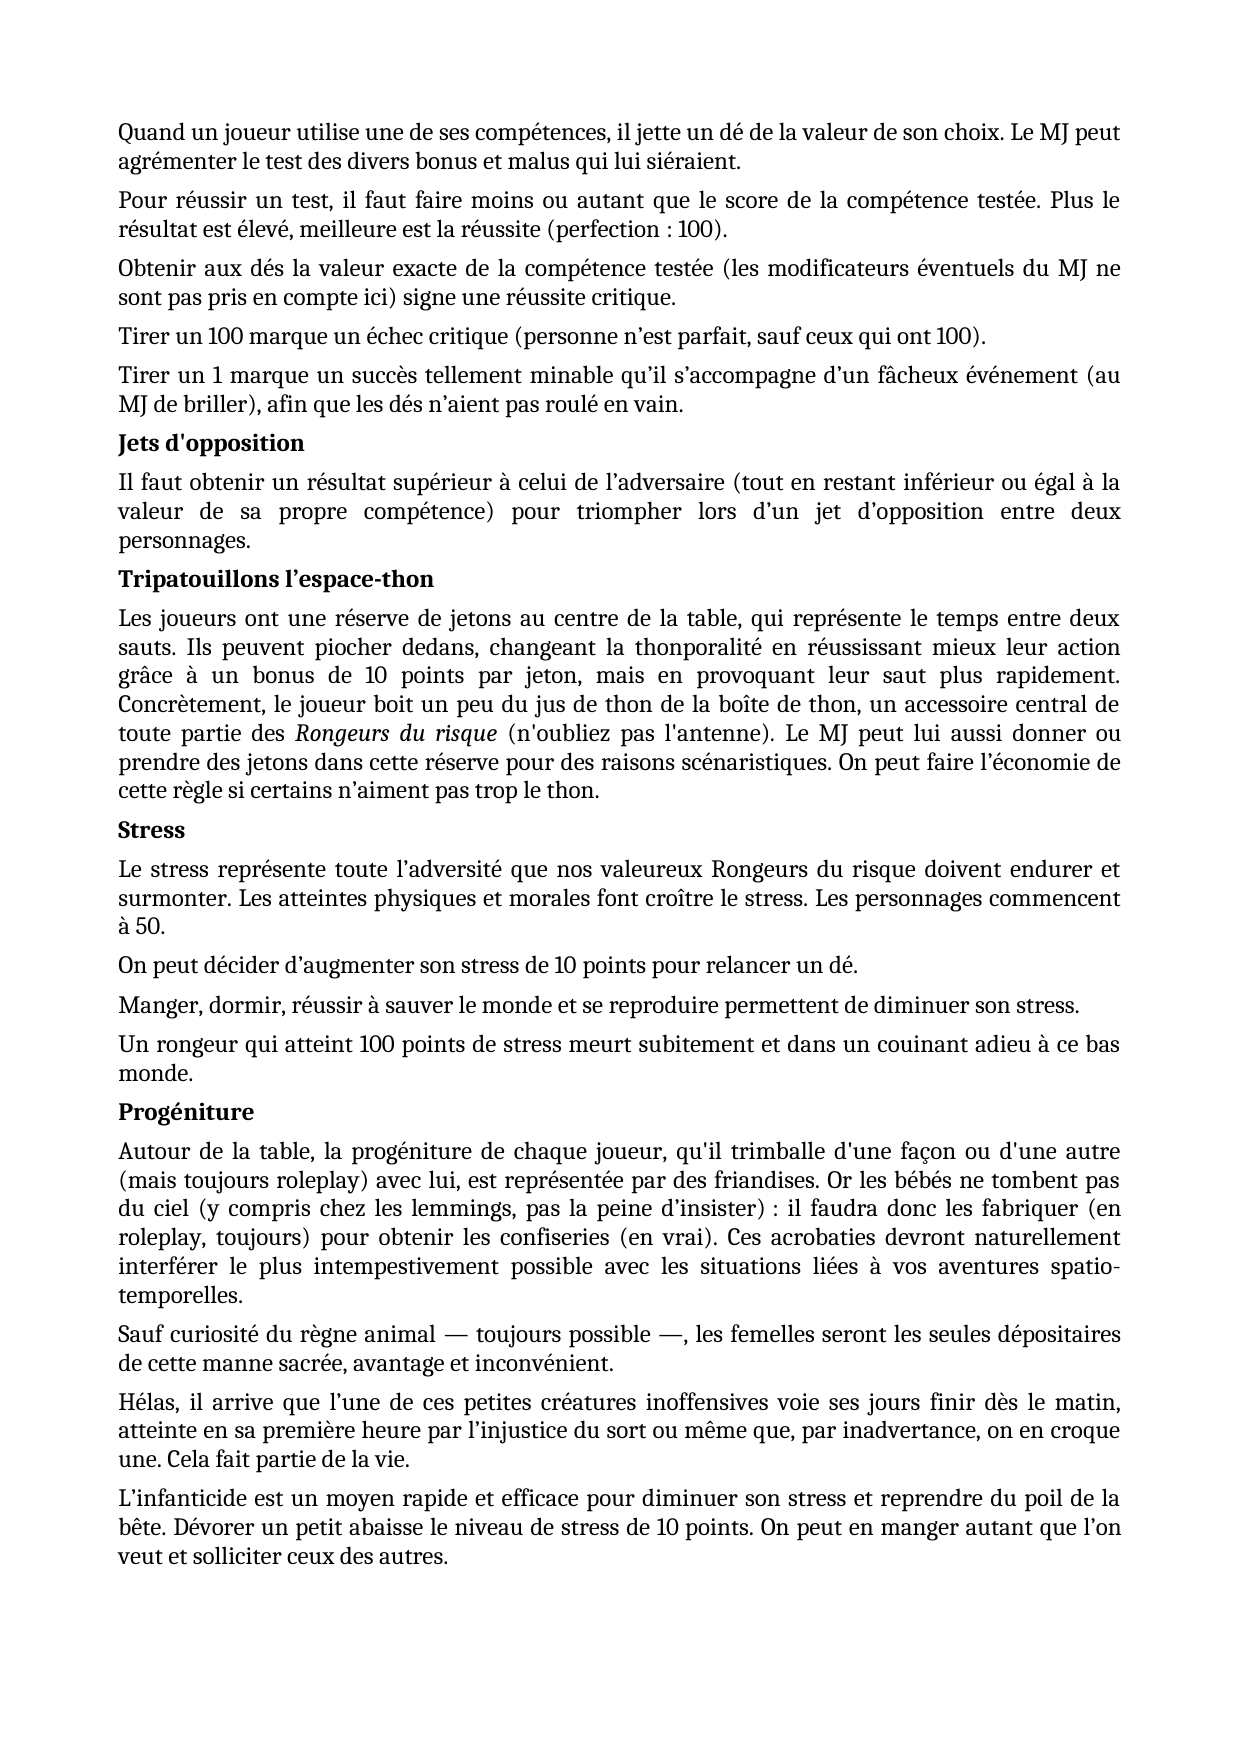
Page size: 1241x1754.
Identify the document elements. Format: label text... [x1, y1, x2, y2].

text Tripatouillons l’espace-thon [118, 565, 1122, 593]
text Stress [118, 816, 1122, 844]
text Tirer un 1 marque un succès tellement minable qu’il s’accompagne d’un fâcheux événement (au MJ de briller), afin que les dés n’aient pas roulé en vain. [118, 361, 1122, 418]
text Obtenir aux dés la valeur exacte de la compétence testée (les modificateurs éventuels du MJ ne sont pas pris en compte ici) signe une réussite critique. [118, 254, 1122, 311]
text Pour réussir un test, il faut faire moins ou autant que le score de la compétence testée. Plus le résultat est élevé, meilleure est la réussite (perfection : 100). [118, 186, 1122, 243]
text On peut décider d’augmenter son stress de 10 points pour relancer un dé. [118, 951, 1122, 980]
text Jets d'opposition [118, 429, 1122, 458]
text Les joueurs ont une réserve de jetons au centre de la table, qui représente le temps entre deux sauts. Ils peuvent piocher dedans, changeant la thonporalité en réussissant mieux leur action grâce à un bonus de 10 points par jeton, mais en provoquant leur saut plus rapidement. Concrètement, le joueur boit un peu du jus de thon de la boîte de thon, un accessoire central de toute partie des Rongeurs du risque (n'oubliez pas l'antenne). Le MJ peut lui aussi donner ou prendre des jetons dans cette réserve pour des raisons scénaristiques. On peut faire l’économie de cette règle si certains n’aiment pas trop le thon. [118, 604, 1122, 805]
text Un rongeur qui atteint 100 points de stress meurt subitement et dans un couinant adieu à ce bas monde. [118, 1030, 1122, 1087]
text Il faut obtenir un résultat supérieur à celui de l’adversaire (tout en restant inférieur ou égal à la valeur de sa propre compétence) pour triompher lors d’un jet d’opposition entre deux personnages. [118, 468, 1122, 554]
text L’infanticide est un moyen rapide et efficace pour diminuer son stress et reprendre du poil de la bête. Dévorer un petit abaisse le niveau de stress de 10 points. On peut en manger autant que l’on veut et solliciter ceux des autres. [118, 1484, 1122, 1571]
text Quand un joueur utilise une de ses compétences, il jette un dé de la valeur de son choix. Le MJ peut agrémenter le test des divers bonus et malus qui lui siéraient. [118, 118, 1122, 176]
text Tirer un 100 marque un échec critique (personne n’est parfait, sauf ceux qui ont 100). [118, 322, 1122, 351]
text Progéniture [118, 1098, 1122, 1126]
text Autour de la table, la progéniture de chaque joueur, qu'il trimballe d'une façon ou d'une autre (mais toujours roleplay) avec lui, est représentée par des friandises. Or les bébés ne tombent pas du ciel (y compris chez les lemmings, pas la peine d’insister) : il faudra donc les fabriquer (en roleplay, toujours) pour obtenir les confiseries (en vrai). Ces acrobaties devront naturellement interférer le plus intempestivement possible avec les situations liées à vos aventures spatio-temporelles. [118, 1137, 1122, 1309]
text Sauf curiosité du règne animal — toujours possible —, les femelles seront les seules dépositaires de cette manne sacrée, avantage et inconvénient. [118, 1320, 1122, 1377]
text Hélas, il arrive que l’une de ces petites créatures inoffensives voie ses jours finir dès le matin, atteinte en sa première heure par l’injustice du sort ou même que, par inadvertance, on en croque une. Cela fait partie de la vie. [118, 1388, 1122, 1474]
text Le stress représente toute l’adversité que nos valeureux Rongeurs du risque doivent endurer et surmonter. Les atteintes physiques et morales font croître le stress. Les personnages commencent à 50. [118, 855, 1122, 941]
text Manger, dormir, réussir à sauver le monde et se reproduire permettent de diminuer son stress. [118, 991, 1122, 1019]
